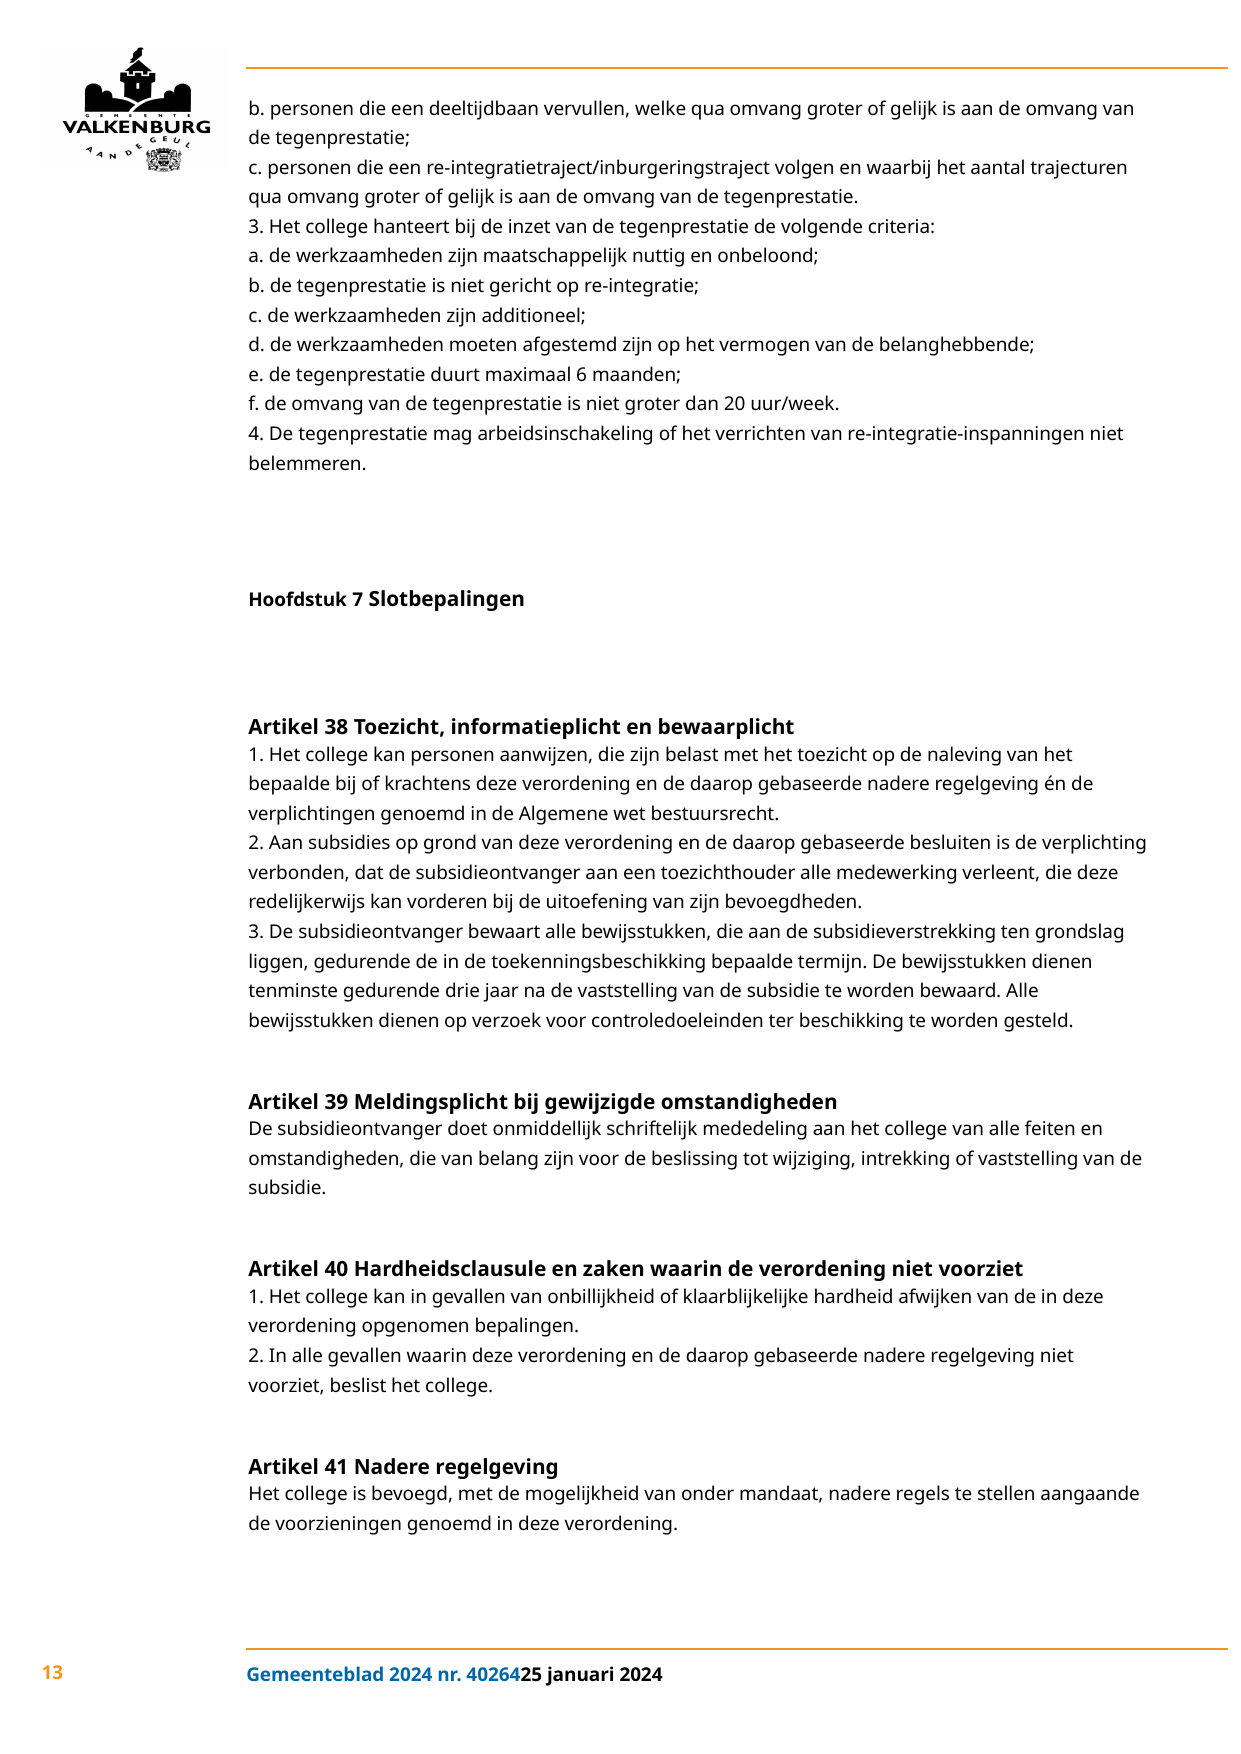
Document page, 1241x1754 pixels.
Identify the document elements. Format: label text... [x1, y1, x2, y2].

text 3. Het college hanteert bij de inzet van de tegenprestatie de volgende criteria: [248, 213, 1152, 239]
text b. de tegenprestatie is niet gericht op re-integratie; [248, 272, 1152, 298]
text 2. In alle gevallen waarin deze verordening en de daarop gebaseerde nadere regelgeving niet voorziet, beslist het college. [248, 1342, 1152, 1397]
text Het college is bevoegd, met de mogelijkheid van onder mandaat, nadere regels te stellen aangaande de voorzieningen genoemd in deze verordening. [248, 1480, 1152, 1536]
text 1. Het college kan personen aanwijzen, die zijn belast met het toezicht op de naleving van het bepaalde bij of krachtens deze verordening en de daarop gebaseerde nadere regelgeving én de verplichtingen genoemd in de Algemene wet bestuursrecht. [248, 741, 1152, 826]
text a. de werkzaamheden zijn maatschappelijk nuttig en onbeloond; [248, 243, 1152, 268]
text f. de omvang van de tegenprestatie is niet groter dan 20 uur/week. [248, 391, 1152, 416]
text Artikel 40 Hardheidsclausule en zaken waarin de verordening niet voorziet [248, 1254, 1152, 1283]
text b. personen die een deeltijdbaan vervullen, welke qua omvang groter of gelijk is aan de omvang van de tegenprestatie; [248, 95, 1152, 150]
text 2. Aan subsidies op grond van deze verordening en de daarop gebaseerde besluiten is de verplichting verbonden, dat de subsidieontvanger aan een toezichthouder alle medewerking verleent, die deze redelijkerwijs kan vorderen bij de uitoefening van zijn bevoegdheden. [248, 829, 1152, 914]
text Hoofdstuk 7 Slotbepalingen [248, 584, 1152, 613]
text d. de werkzaamheden moeten afgestemd zijn op het vermogen van de belanghebbende; [248, 331, 1152, 357]
text 4. De tegenprestatie mag arbeidsinschakeling of het verrichten van re-integratie-inspanningen niet belemmeren. [248, 420, 1152, 476]
text c. personen die een re-integratietraject/inburgeringstraject volgen en waarbij het aantal trajecturen qua omvang groter of gelijk is aan de omvang van de tegenprestatie. [248, 154, 1152, 209]
text De subsidieontvanger doet onmiddellijk schriftelijk mededeling aan het college van alle feiten en omstandigheden, die van belang zijn voor de beslissing tot wijziging, intrekking of vaststelling van de subsidie. [248, 1115, 1152, 1200]
text Artikel 38 Toezicht, informatieplicht en bewaarplicht [248, 712, 1152, 741]
text 1. Het college kan in gevallen van onbillijkheid of klaarblijkelijke hardheid afwijken van de in deze verordening opgenomen bepalingen. [248, 1283, 1152, 1338]
picture [41, 47, 231, 172]
text Artikel 39 Meldingsplicht bij gewijzigde omstandigheden [248, 1087, 1152, 1115]
text c. de werkzaamheden zijn additioneel; [248, 302, 1152, 328]
text Artikel 41 Nadere regelgeving [248, 1452, 1152, 1480]
text 3. De subsidieontvanger bewaart alle bewijsstukken, die aan de subsidieverstrekking ten grondslag liggen, gedurende de in de toekenningsbeschikking bepaalde termijn. De bewijsstukken dienen tenminste gedurende drie jaar na de vaststelling van de subsidie te worden bewaard. Alle bewijsstukken dienen op verzoek voor controledoeleinden ter beschikking te worden gesteld. [248, 918, 1152, 1033]
text e. de tegenprestatie duurt maximaal 6 maanden; [248, 361, 1152, 387]
